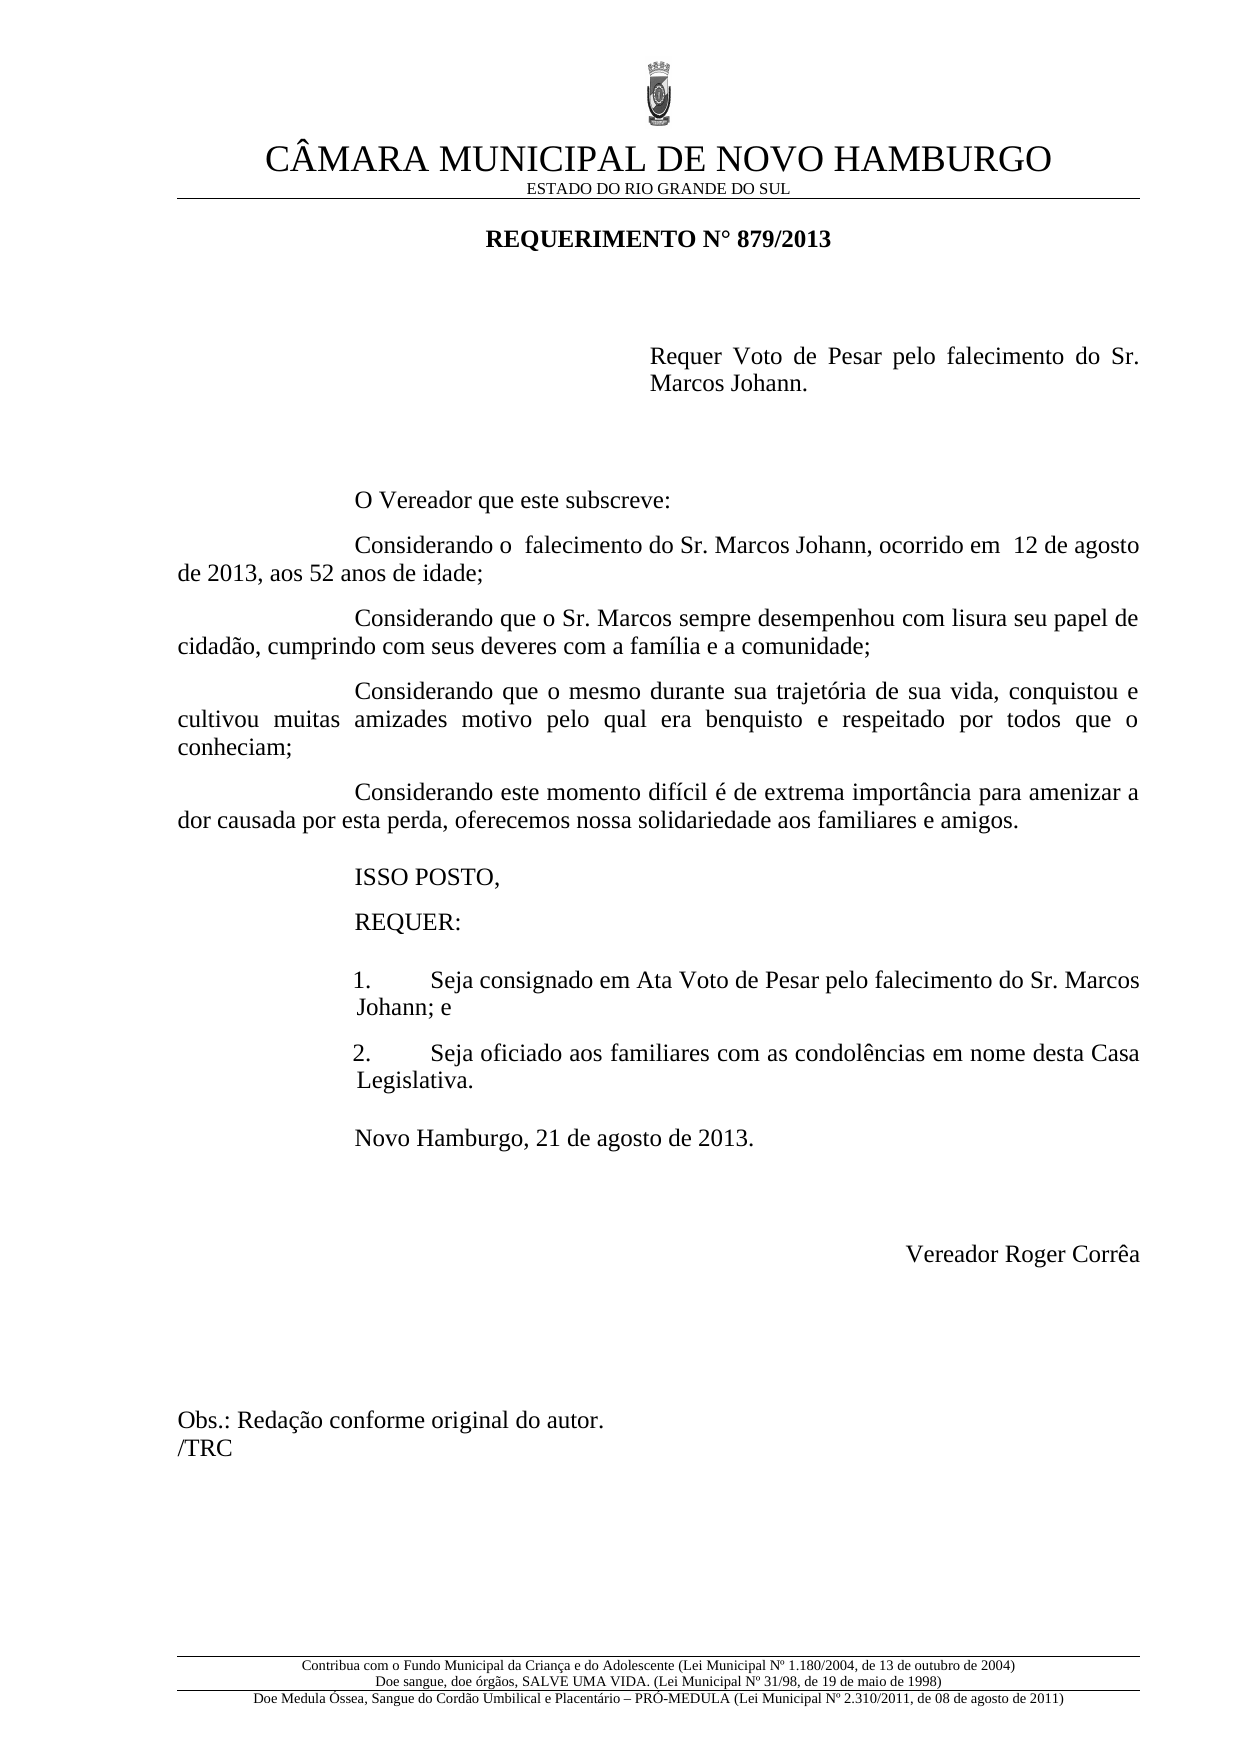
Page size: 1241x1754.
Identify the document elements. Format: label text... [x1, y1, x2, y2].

text Considerando o falecimento do Sr. Marcos Johann, ocorrido em 12 de agosto de 2013, aos 52 anos de idade; [177, 531, 1140, 587]
text Vereador Roger Corrêa [177, 1240, 1140, 1268]
text /TRC [177, 1434, 1140, 1462]
text 1. Seja consignado em Ata Voto de Pesar pelo falecimento do Sr. Marcos Johann; e [352, 966, 1140, 1021]
text 2. Seja oficiado aos familiares com as condolências em nome desta Casa Legislativa. [352, 1039, 1140, 1094]
text Considerando que o mesmo durante sua trajetória de sua vida, conquistou e cultivou muitas amizades motivo pelo qual era benquisto e respeitado por todos que o conheciam; [177, 677, 1140, 761]
text Considerando este momento difícil é de extrema importância para amenizar a dor causada por esta perda, oferecemos nossa solidariedade aos familiares e amigos. [177, 778, 1140, 834]
text Novo Hamburgo, 21 de agosto de 2013. [177, 1124, 1140, 1151]
text REQUER: [177, 908, 1140, 936]
title REQUERIMENTO N° 879/2013 [177, 226, 1140, 253]
text O Vereador que este subscreve: [177, 486, 1140, 513]
text Considerando que o Sr. Marcos sempre desempenhou com lisura seu papel de cidadão, cumprindo com seus deveres com a família e a comunidade; [177, 604, 1140, 660]
text Requer Voto de Pesar pelo falecimento do Sr. Marcos Johann. [649, 342, 1140, 397]
text ISSO POSTO, [177, 863, 1140, 891]
text Obs.: Redação conforme original do autor. [177, 1406, 1140, 1434]
